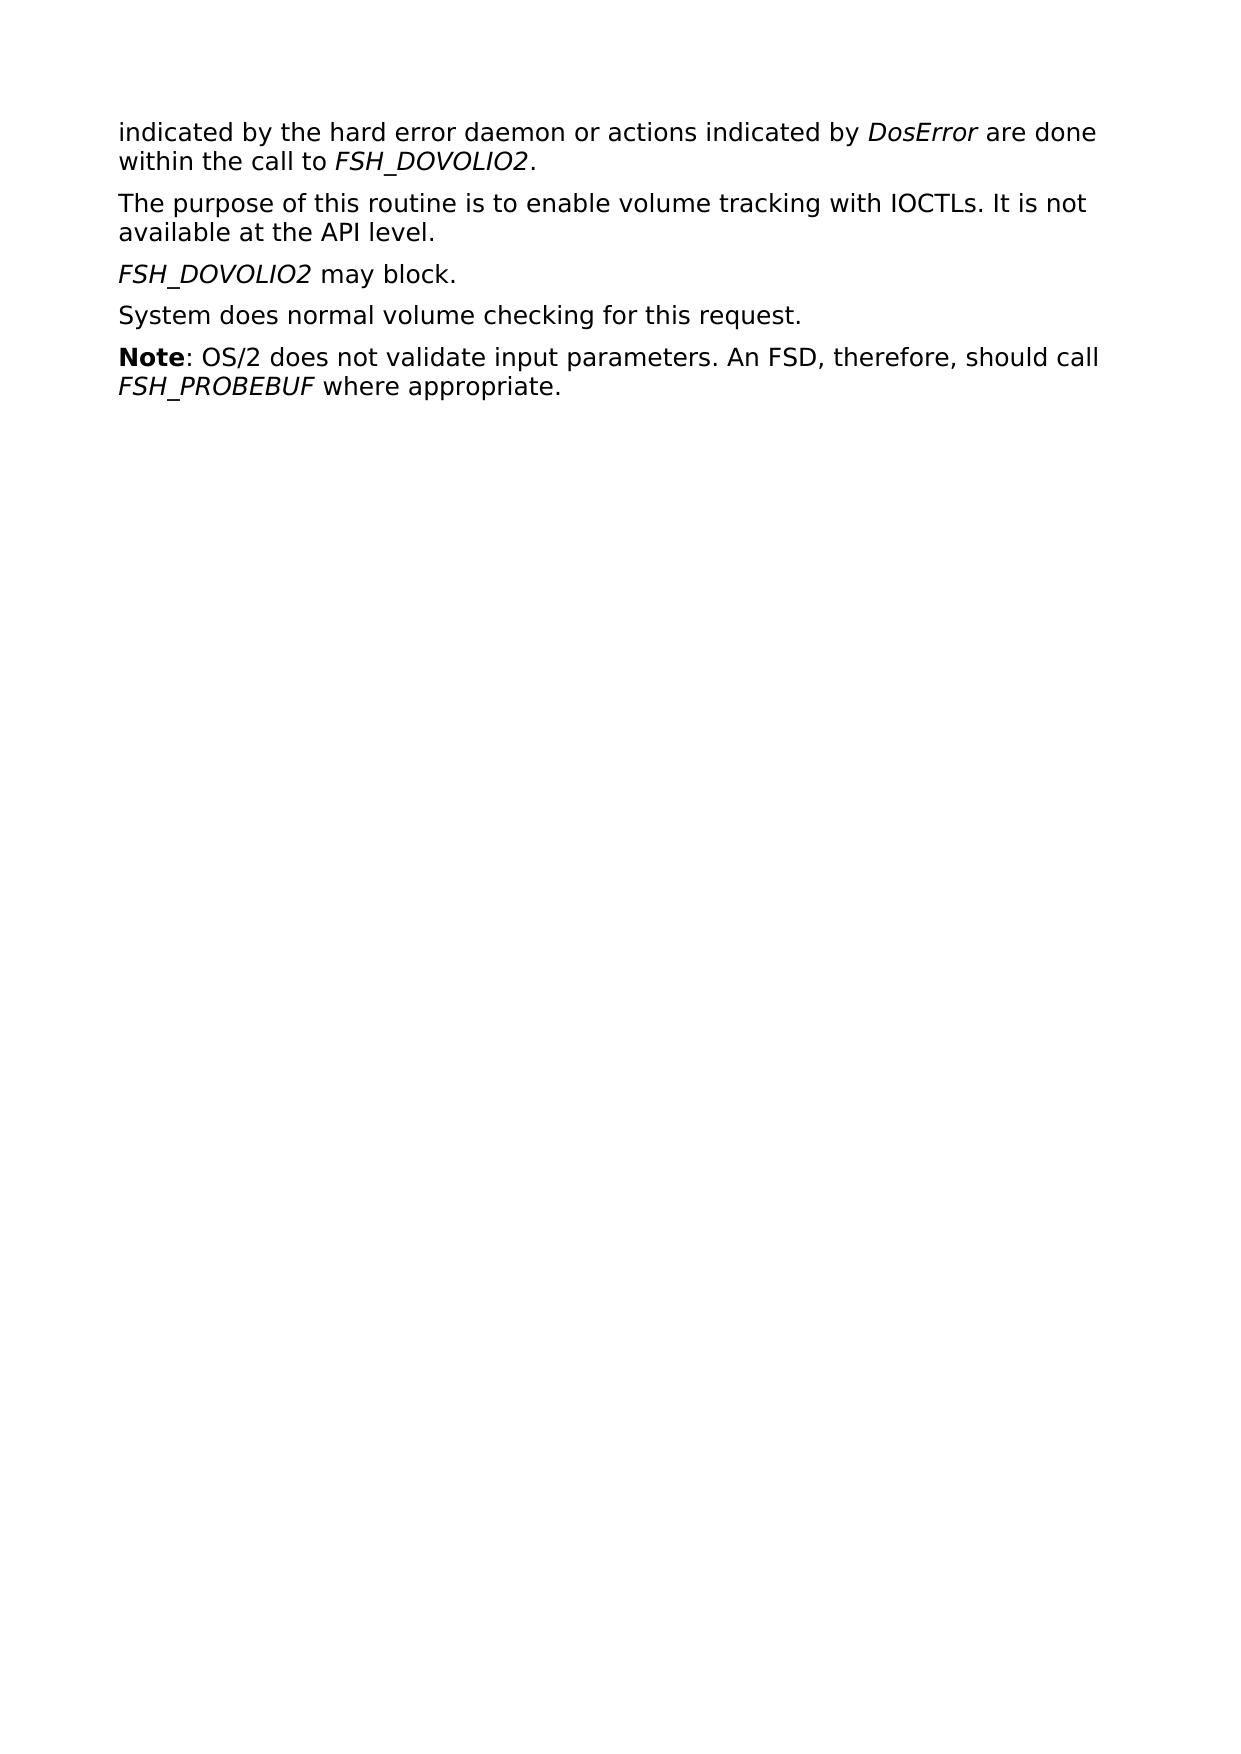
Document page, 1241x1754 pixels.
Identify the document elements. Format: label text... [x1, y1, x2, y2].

text Note: OS/2 does not validate input parameters. An FSD, therefore, should call FSH_PROBEBUF where appropriate. [118, 343, 1122, 401]
text indicated by the hard error daemon or actions indicated by DosError are done within the call to FSH_DOVOLIO2. [118, 118, 1122, 176]
text FSH_DOVOLIO2 may block. [118, 260, 1122, 289]
text System does normal volume checking for this request. [118, 301, 1122, 331]
text The purpose of this routine is to enable volume tracking with IOCTLs. It is not available at the API level. [118, 189, 1122, 247]
